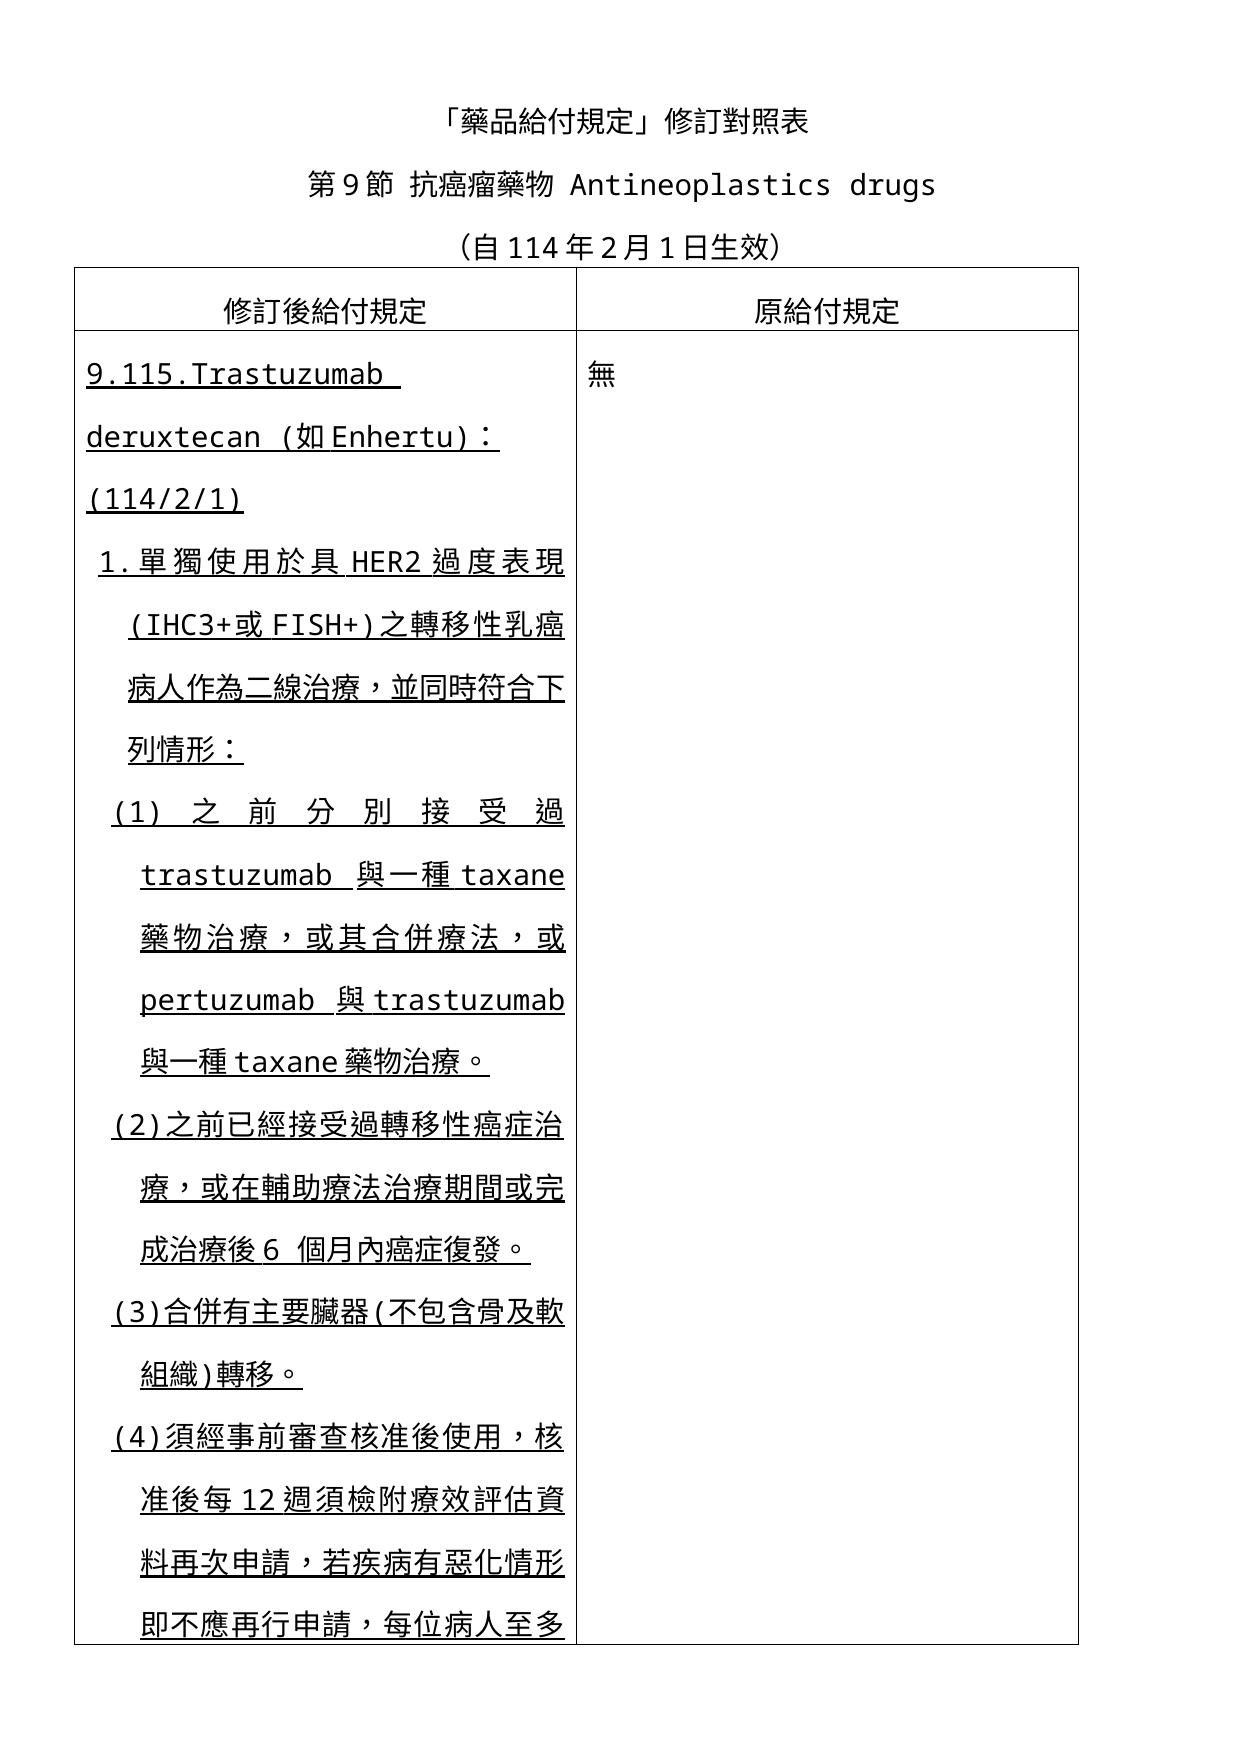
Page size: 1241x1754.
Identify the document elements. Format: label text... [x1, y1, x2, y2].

table_header 原給付規定 [577, 268, 1078, 330]
text 第9節 抗癌瘤藥物 Antineoplastics drugs [75, 142, 1165, 204]
table_cell 9.115.Trastuzumab deruxtecan (如Enhertu)：(114/2/1) 1.單獨使用於具HER2過度表現(IHC3+或FISH+)之轉移性乳癌病人作為二線治療，並同時符合下列情形： (1)之前分別接受過 trastuzumab 與一種taxane 藥物治療，或其合併療法，或pertuzumab 與trastuzumab 與一種taxane藥物治療。 (2)之前已經接受過轉移性癌症治療，或在輔助療法治療期間或完成治療後6 個月內癌症復發。 (3)合併有主要臟器(不包含骨及軟組織)轉移。 (4)須經事前審查核准後使用，核准後每12週須檢附療效評估資料再次申請，若疾病有惡化情形即不應再行申請，每位病人至多 [75, 331, 576, 1644]
text （自114年2月1日生效） [75, 204, 1165, 267]
table_cell 無 [577, 331, 1078, 1644]
table_header 修訂後給付規定 [75, 268, 576, 330]
text 「藥品給付規定」修訂對照表 [75, 96, 1165, 142]
